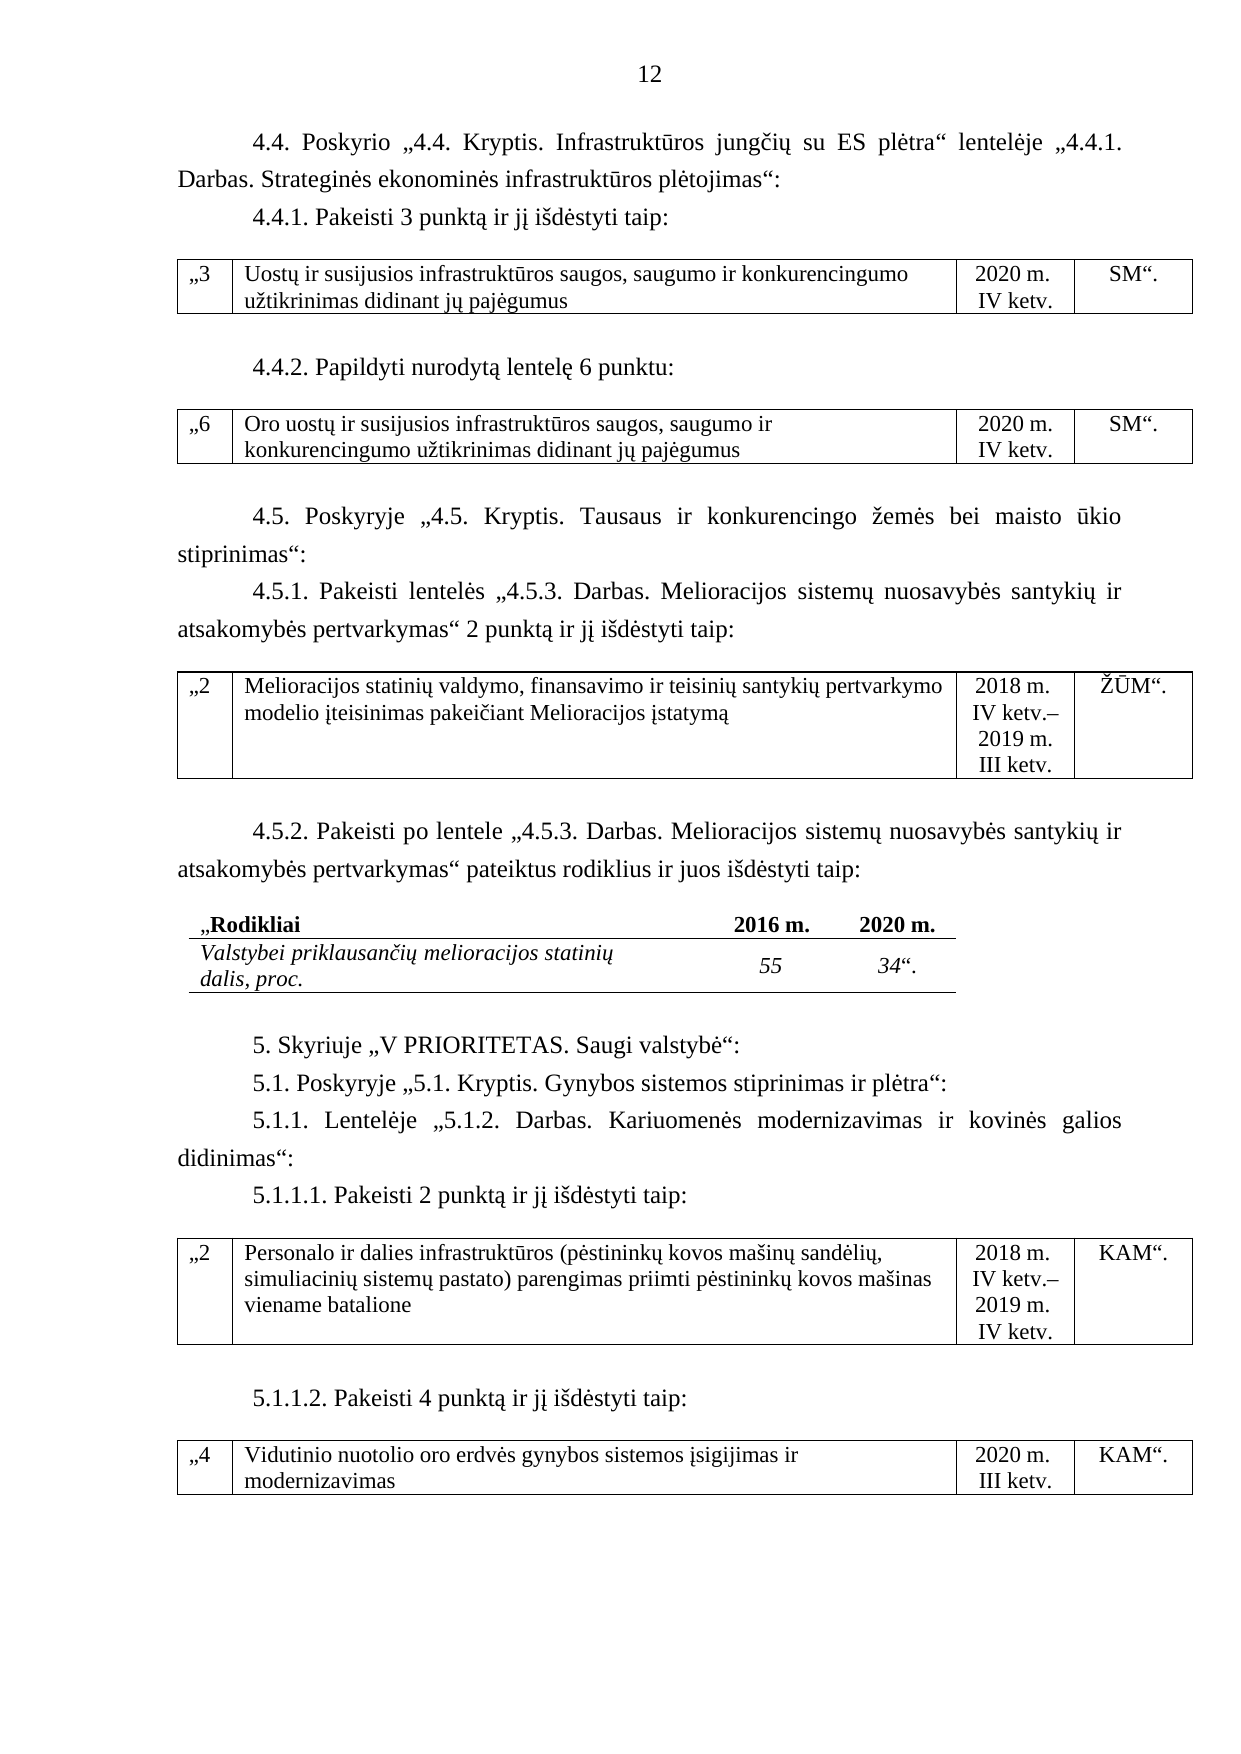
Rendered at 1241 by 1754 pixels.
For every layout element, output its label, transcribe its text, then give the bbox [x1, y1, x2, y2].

table_header „2 [178, 1239, 232, 1344]
table_header „2 [178, 673, 232, 778]
table_header 2020 m. IV ketv. [957, 260, 1074, 313]
table_cell 55 [705, 939, 838, 992]
table_header 2018 m. IV ketv.– 2019 m. III ketv. [957, 673, 1074, 778]
text 4.5.2. Pakeisti po lentele „4.5.3. Darbas. Melioracijos sistemų nuosavybės santykių ir atsakomybės pertvarkymas“ pateiktus rodiklius ir juos išdėstyti taip: [177, 808, 1122, 883]
text 4.4. Poskyrio „4.4. Kryptis. Infrastruktūros jungčių su ES plėtra“ lentelėje „4.4.1. Darbas. Strateginės ekonominės infrastruktūros plėtojimas“: [177, 118, 1122, 193]
table_header Uostų ir susijusios infrastruktūros saugos, saugumo ir konkurencingumo užtikrinimas didinant jų pajėgumus [233, 260, 956, 313]
table_cell 34“. [838, 939, 956, 992]
table_header SM“. [1075, 260, 1192, 313]
table_header KAM“. [1075, 1441, 1192, 1494]
table_header 2020 m. III ketv. [957, 1441, 1074, 1494]
table_header KAM“. [1075, 1239, 1192, 1344]
table_header „6 [178, 410, 232, 463]
text 4.5.1. Pakeisti lentelės „4.5.3. Darbas. Melioracijos sistemų nuosavybės santykių ir atsakomybės pertvarkymas“ 2 punktą ir jį išdėstyti taip: [177, 568, 1122, 643]
text 4.5. Poskyryje „4.5. Kryptis. Tausaus ir konkurencingo žemės bei maisto ūkio stiprinimas“: [177, 493, 1122, 568]
table_header 2020 m. IV ketv. [957, 410, 1074, 463]
table_cell Valstybei priklausančių melioracijos statinių dalis, proc. [189, 939, 705, 992]
table_header Oro uostų ir susijusios infrastruktūros saugos, saugumo ir konkurencingumo užtikrinimas didinant jų pajėgumus [233, 410, 956, 463]
table_header 2020 m. [838, 911, 956, 938]
text 4.4.2. Papildyti nurodytą lentelę 6 punktu: [177, 343, 1122, 380]
text 5. Skyriuje „V PRIORITETAS. Saugi valstybė“: [177, 1021, 1122, 1059]
table_header Personalo ir dalies infrastruktūros (pėstininkų kovos mašinų sandėlių, simuliacinių sistemų pastato) parengimas priimti pėstininkų kovos mašinas viename batalione [233, 1239, 956, 1344]
text 5.1.1.1. Pakeisti 2 punktą ir jį išdėstyti taip: [177, 1171, 1122, 1209]
table_header SM“. [1075, 410, 1192, 463]
text 5.1.1.2. Pakeisti 4 punktą ir jį išdėstyti taip: [177, 1374, 1122, 1411]
table_header „3 [178, 260, 232, 313]
table_header 2016 m. [705, 911, 838, 938]
text 5.1. Poskyryje „5.1. Kryptis. Gynybos sistemos stiprinimas ir plėtra“: [177, 1059, 1122, 1096]
table_header ŽŪM“. [1075, 673, 1192, 778]
table_header „4 [178, 1441, 232, 1494]
table_header Melioracijos statinių valdymo, finansavimo ir teisinių santykių pertvarkymo modelio įteisinimas pakeičiant Melioracijos įstatymą [233, 673, 956, 778]
table_header Vidutinio nuotolio oro erdvės gynybos sistemos įsigijimas ir modernizavimas [233, 1441, 956, 1494]
table_header 2018 m. IV ketv.– 2019 m. IV ketv. [957, 1239, 1074, 1344]
text 5.1.1. Lentelėje „5.1.2. Darbas. Kariuomenės modernizavimas ir kovinės galios didinimas“: [177, 1096, 1122, 1171]
text 4.4.1. Pakeisti 3 punktą ir jį išdėstyti taip: [177, 193, 1122, 231]
table_header „Rodikliai [189, 911, 705, 938]
